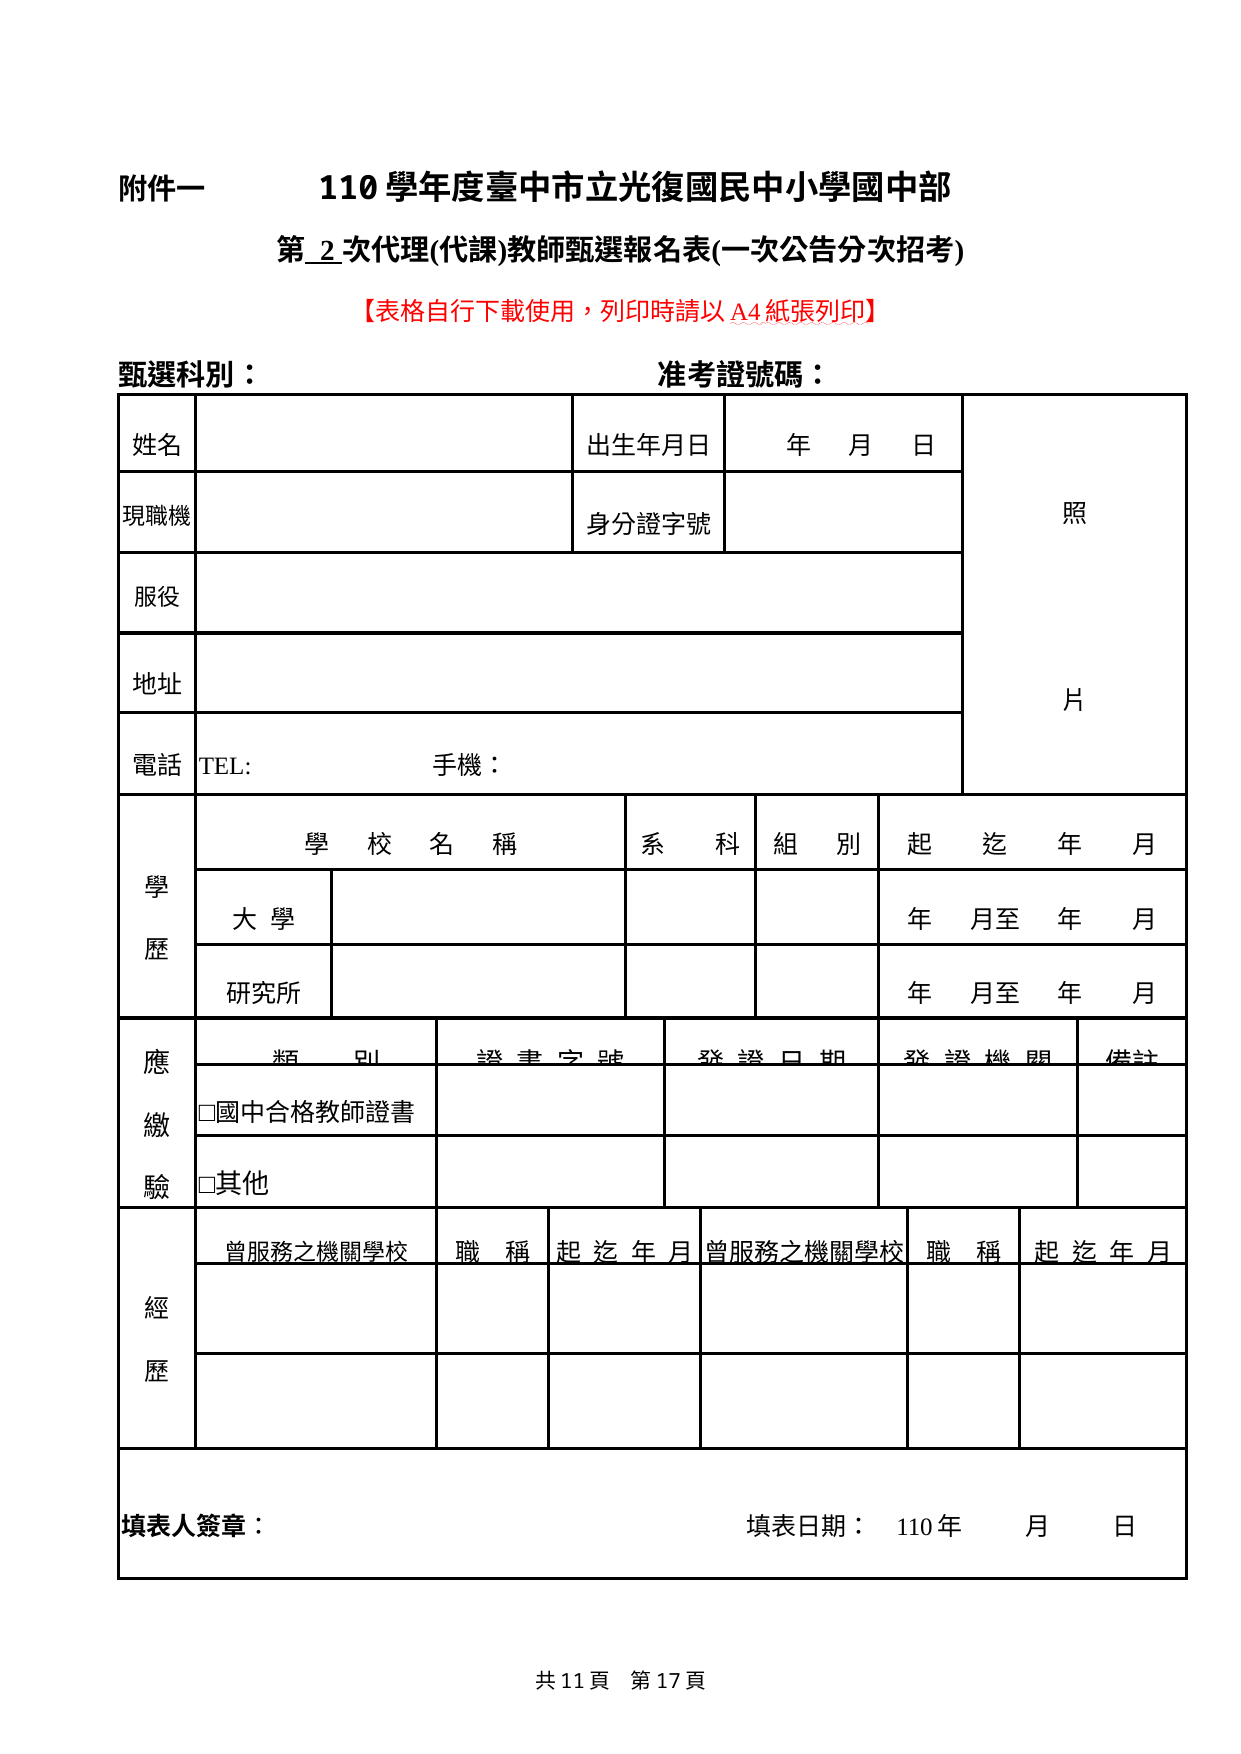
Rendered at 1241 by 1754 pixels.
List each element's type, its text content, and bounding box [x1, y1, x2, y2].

table_cell [197, 473, 571, 551]
text 附件一 110學年度臺中市立光復國民中小學國中部 [118, 143, 1122, 206]
table_cell 應 繳 驗 證 件 [120, 1020, 194, 1206]
table_cell 職 稱 [909, 1209, 1018, 1262]
table_cell [625, 1066, 663, 1133]
table_cell [757, 871, 877, 943]
table_cell 起 迄 年 月 [550, 1209, 699, 1262]
table_header 姓名 [120, 396, 194, 470]
table_cell 學 校 名 稱 [197, 796, 624, 868]
text 【表格自行下載使用，列印時請以A4紙張列印】 [118, 268, 1122, 331]
table_cell [1021, 1265, 1185, 1352]
table_cell 學 歷 [120, 796, 194, 1016]
table_cell [1079, 1066, 1185, 1133]
text 甄選科別： 准考證號碼： [118, 331, 1122, 393]
table_cell [197, 1355, 435, 1447]
table_cell TEL: 手機： [197, 714, 961, 793]
table_cell 經 歷 [120, 1209, 194, 1447]
table_cell 填表人簽章： 填表日期： 110年 月 日 [120, 1450, 1185, 1577]
table_cell 現職機關學校 [120, 473, 194, 551]
table_cell [627, 946, 754, 1016]
table_cell [1021, 1355, 1185, 1447]
table_header [197, 396, 571, 470]
table_cell [550, 1265, 699, 1352]
table_cell 曾服務之機關學校 [702, 1209, 906, 1262]
table_cell 發 證 機 關 [880, 1020, 1076, 1063]
table_cell 組 別 [757, 796, 877, 868]
table_cell [909, 1265, 1018, 1352]
table_cell [333, 871, 624, 943]
table_cell 研究所 [197, 946, 330, 1016]
table_cell [702, 1355, 906, 1447]
table_cell 地址 [120, 635, 194, 711]
table_cell [438, 1265, 547, 1352]
table_cell □免役 □役畢 □服役中 [197, 554, 961, 631]
table_cell [880, 1066, 1076, 1133]
table_cell 類 別 [197, 1020, 435, 1063]
text 第 2 次代理(代課)教師甄選報名表(一次公告分次招考) [118, 206, 1122, 268]
table_cell 證 書 字 號 [438, 1020, 663, 1063]
table_cell [625, 1137, 663, 1206]
table_cell [726, 473, 961, 551]
table_header 年 月 日 [726, 396, 961, 470]
table_cell [880, 1137, 1076, 1206]
table_cell [666, 1066, 877, 1133]
table_cell [909, 1355, 1018, 1447]
table_cell [702, 1265, 906, 1352]
table_cell [627, 871, 754, 943]
table_cell [333, 946, 624, 1016]
table_cell [757, 946, 877, 1016]
table_cell 起 迄 年 月 [1021, 1209, 1185, 1262]
table_cell 大 學 [197, 871, 330, 943]
table_cell [438, 1355, 547, 1447]
table_cell 身分證字號 [574, 473, 723, 551]
table_cell 年 月至 年 月 [880, 946, 1185, 1016]
table_cell [1079, 1137, 1185, 1206]
table_cell [197, 1265, 435, 1352]
table_cell □其他 [197, 1137, 435, 1206]
table_header 照 片 [964, 396, 1185, 793]
table_cell 曾服務之機關學校 [197, 1209, 435, 1262]
table_cell 系 科 [627, 796, 754, 868]
table_cell 電話 [120, 714, 194, 793]
table_cell [666, 1137, 877, 1206]
table_cell [438, 1137, 625, 1206]
table_cell 年 月至 年 月 [880, 871, 1185, 943]
table_cell 服役 情形 [120, 554, 194, 631]
table_cell 備註 [1079, 1020, 1185, 1063]
table_cell [550, 1355, 699, 1447]
table_cell [438, 1066, 625, 1133]
table_cell 職 稱 [438, 1209, 547, 1262]
table_cell 發 證 日 期 [666, 1020, 877, 1063]
table_cell [197, 635, 961, 711]
table_header 出生年月日 [574, 396, 723, 470]
table_cell □國中合格教師證書 [197, 1066, 435, 1133]
table_cell 起 迄 年 月 [880, 796, 1185, 868]
